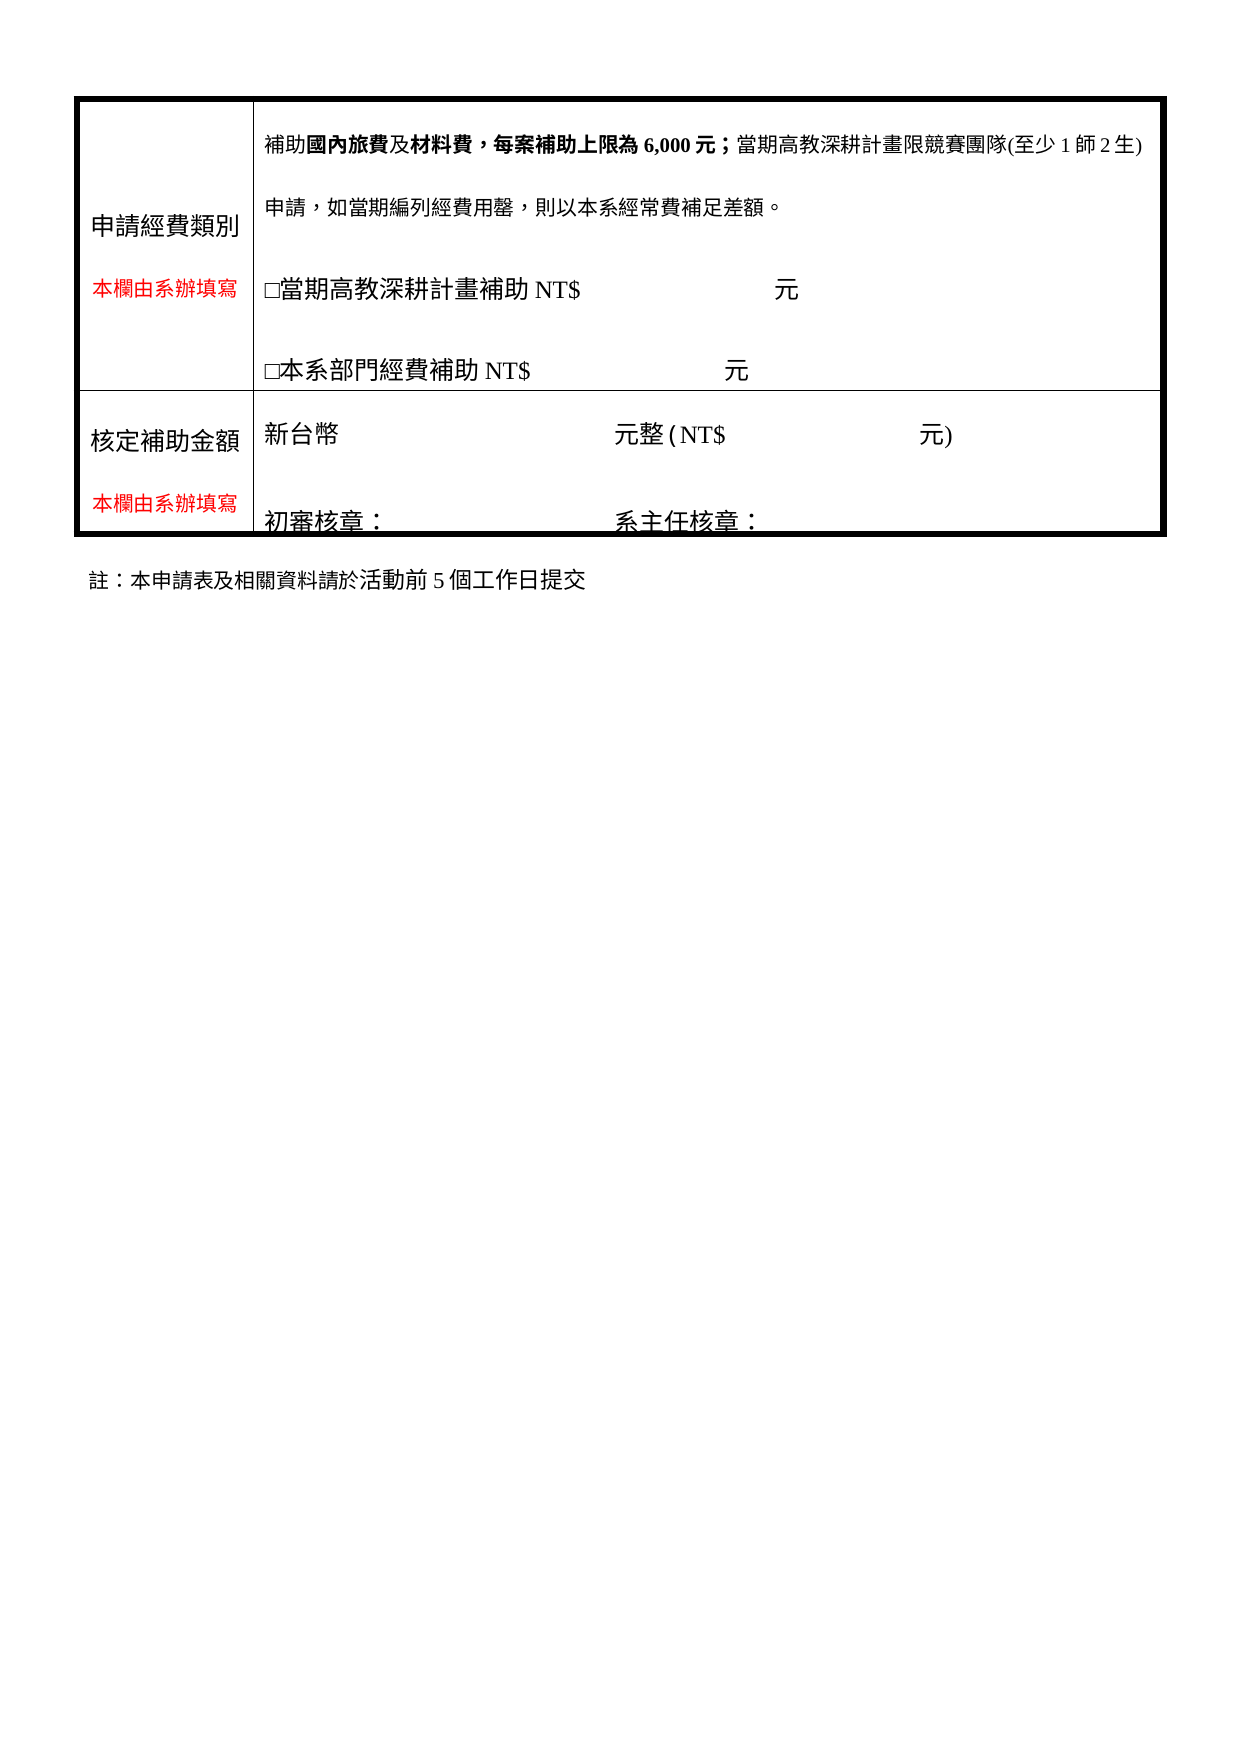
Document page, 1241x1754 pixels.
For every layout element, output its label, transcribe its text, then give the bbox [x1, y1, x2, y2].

table_cell 申請經費類別 本欄由系辦填寫 [80, 102, 253, 389]
table_cell 核定補助金額 本欄由系辦填寫 [80, 391, 253, 531]
table_cell 補助國內旅費及材料費，每案補助上限為6,000元；當期高教深耕計畫限競賽團隊(至少1師2生)申請，如當期編列經費用罄，則以本系經常費補足差額。 □當期高教深耕計畫補助NT$ 元 □本系部門經費補助NT$ 元 [254, 102, 1160, 389]
text 註：本申請表及相關資料請於活動前5個工作日提交 [89, 537, 1152, 599]
table_cell 新台幣 元整(NT$ 元) 初審核章： 系主任核章： [254, 391, 1160, 531]
